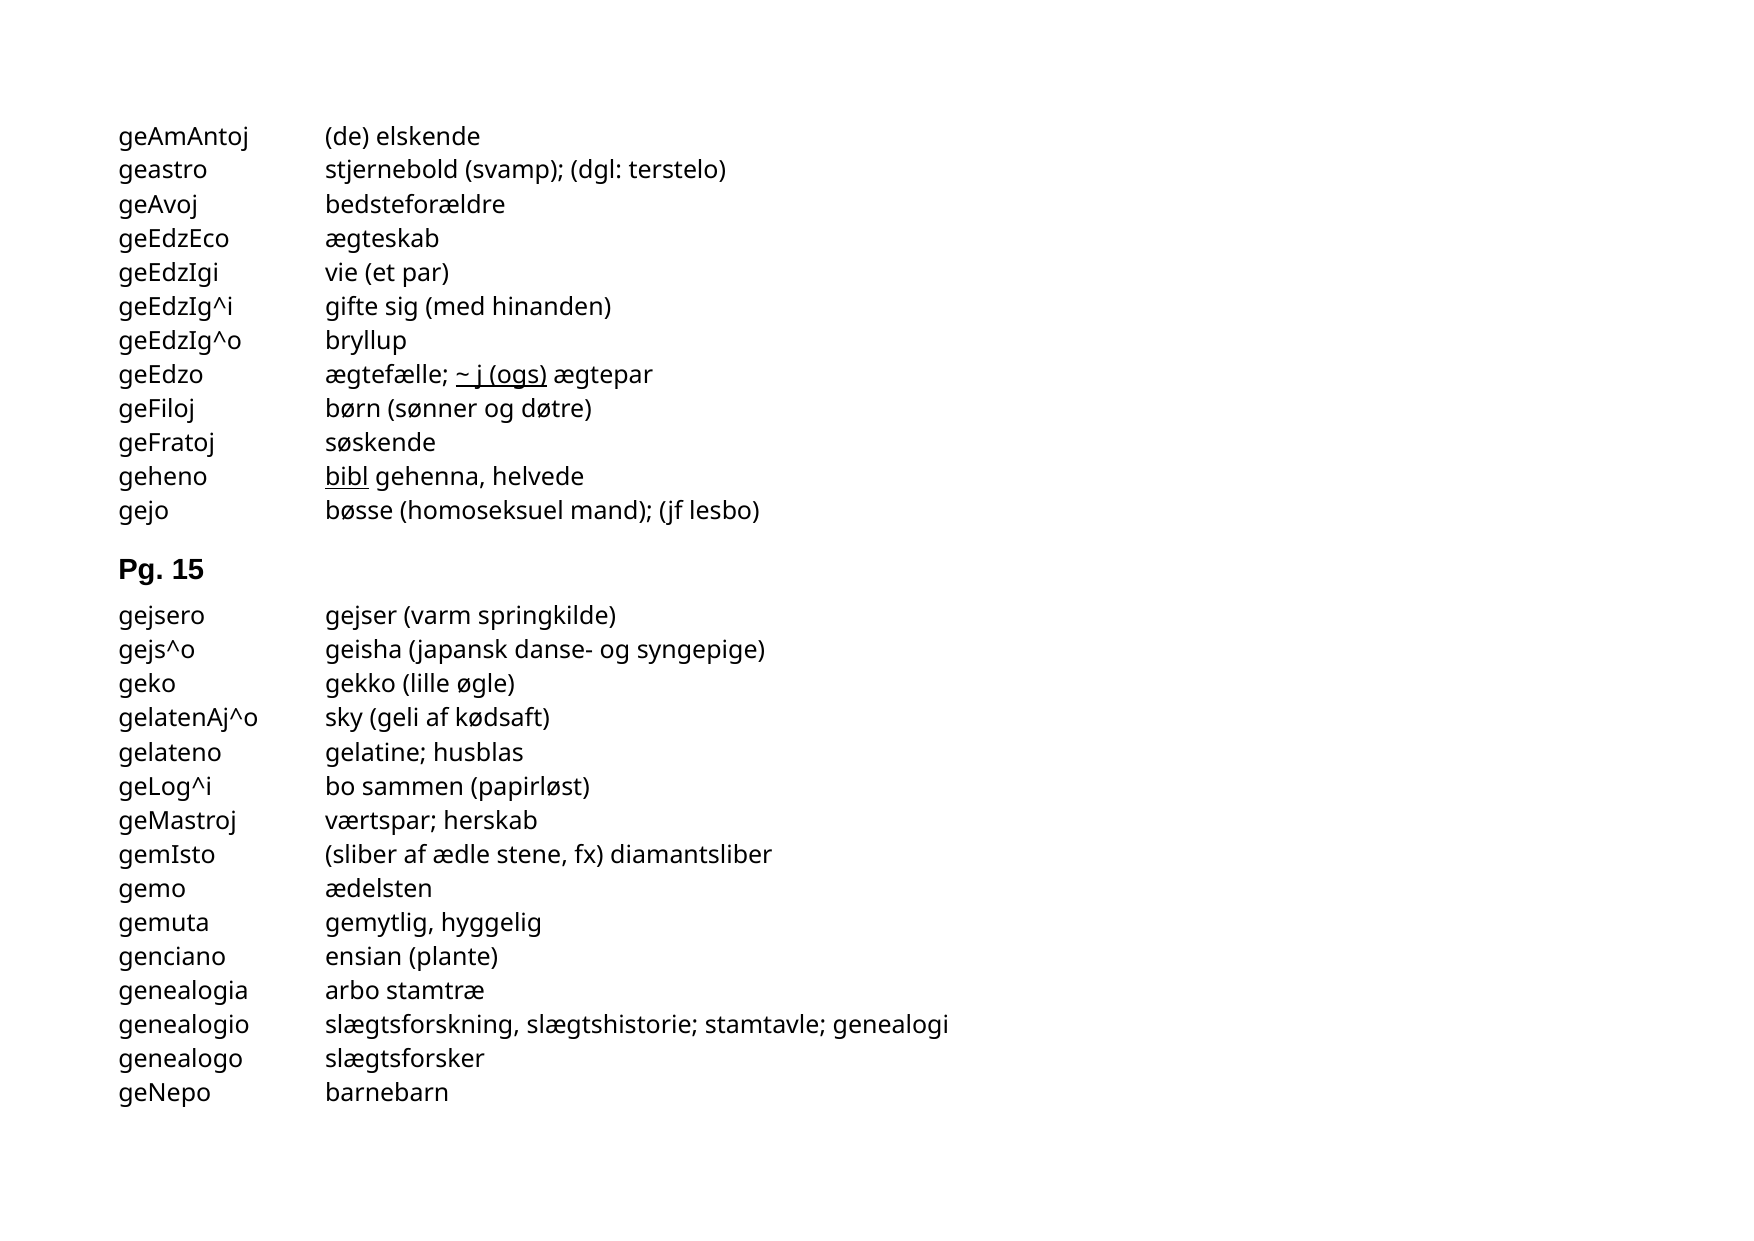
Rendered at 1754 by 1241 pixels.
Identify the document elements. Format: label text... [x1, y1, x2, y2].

text genealogio slægtsforskning, slægtshistorie; stamtavle; genealogi [118, 1007, 1636, 1041]
text geNepo barnebarn [118, 1075, 1636, 1109]
text geko gekko (lille øgle) [118, 666, 1636, 700]
text gemuta gemytlig, hyggelig [118, 904, 1636, 938]
text gejs^o geisha (japansk danse- og syngepige) [118, 632, 1636, 666]
text geAmAntoj (de) elskende [118, 118, 1636, 152]
text gelatenAj^o sky (geli af kødsaft) [118, 700, 1636, 734]
text gejo bøsse (homoseksuel mand); (jf lesbo) [118, 493, 1636, 527]
text genealogia arbo stamtræ [118, 973, 1636, 1007]
text geEdzo ægtefælle; ~ j (ogs) ægtepar [118, 357, 1636, 391]
text geFiloj børn (sønner og døtre) [118, 391, 1636, 425]
text gemIsto (sliber af ædle stene, fx) diamantsliber [118, 836, 1636, 870]
text geEdzIg^o bryllup [118, 322, 1636, 357]
text geFratoj søskende [118, 425, 1636, 459]
text genciano ensian (plante) [118, 938, 1636, 973]
text geheno bibl gehenna, helvede [118, 459, 1636, 493]
text gelateno gelatine; husblas [118, 734, 1636, 768]
text geEdzIgi vie (et par) [118, 254, 1636, 288]
text geEdzEco ægteskab [118, 220, 1636, 254]
text genealogo slægtsforsker [118, 1041, 1636, 1075]
text gemo ædelsten [118, 870, 1636, 904]
text geAvoj bedsteforældre [118, 186, 1636, 220]
subtitle Pg. 15 [118, 552, 1636, 585]
text gejsero gejser (varm springkilde) [118, 598, 1636, 632]
text geastro stjernebold (svamp); (dgl: terstelo) [118, 152, 1636, 186]
text geLog^i bo sammen (papirløst) [118, 768, 1636, 802]
text geMastroj værtspar; herskab [118, 802, 1636, 836]
text geEdzIg^i gifte sig (med hinanden) [118, 288, 1636, 322]
